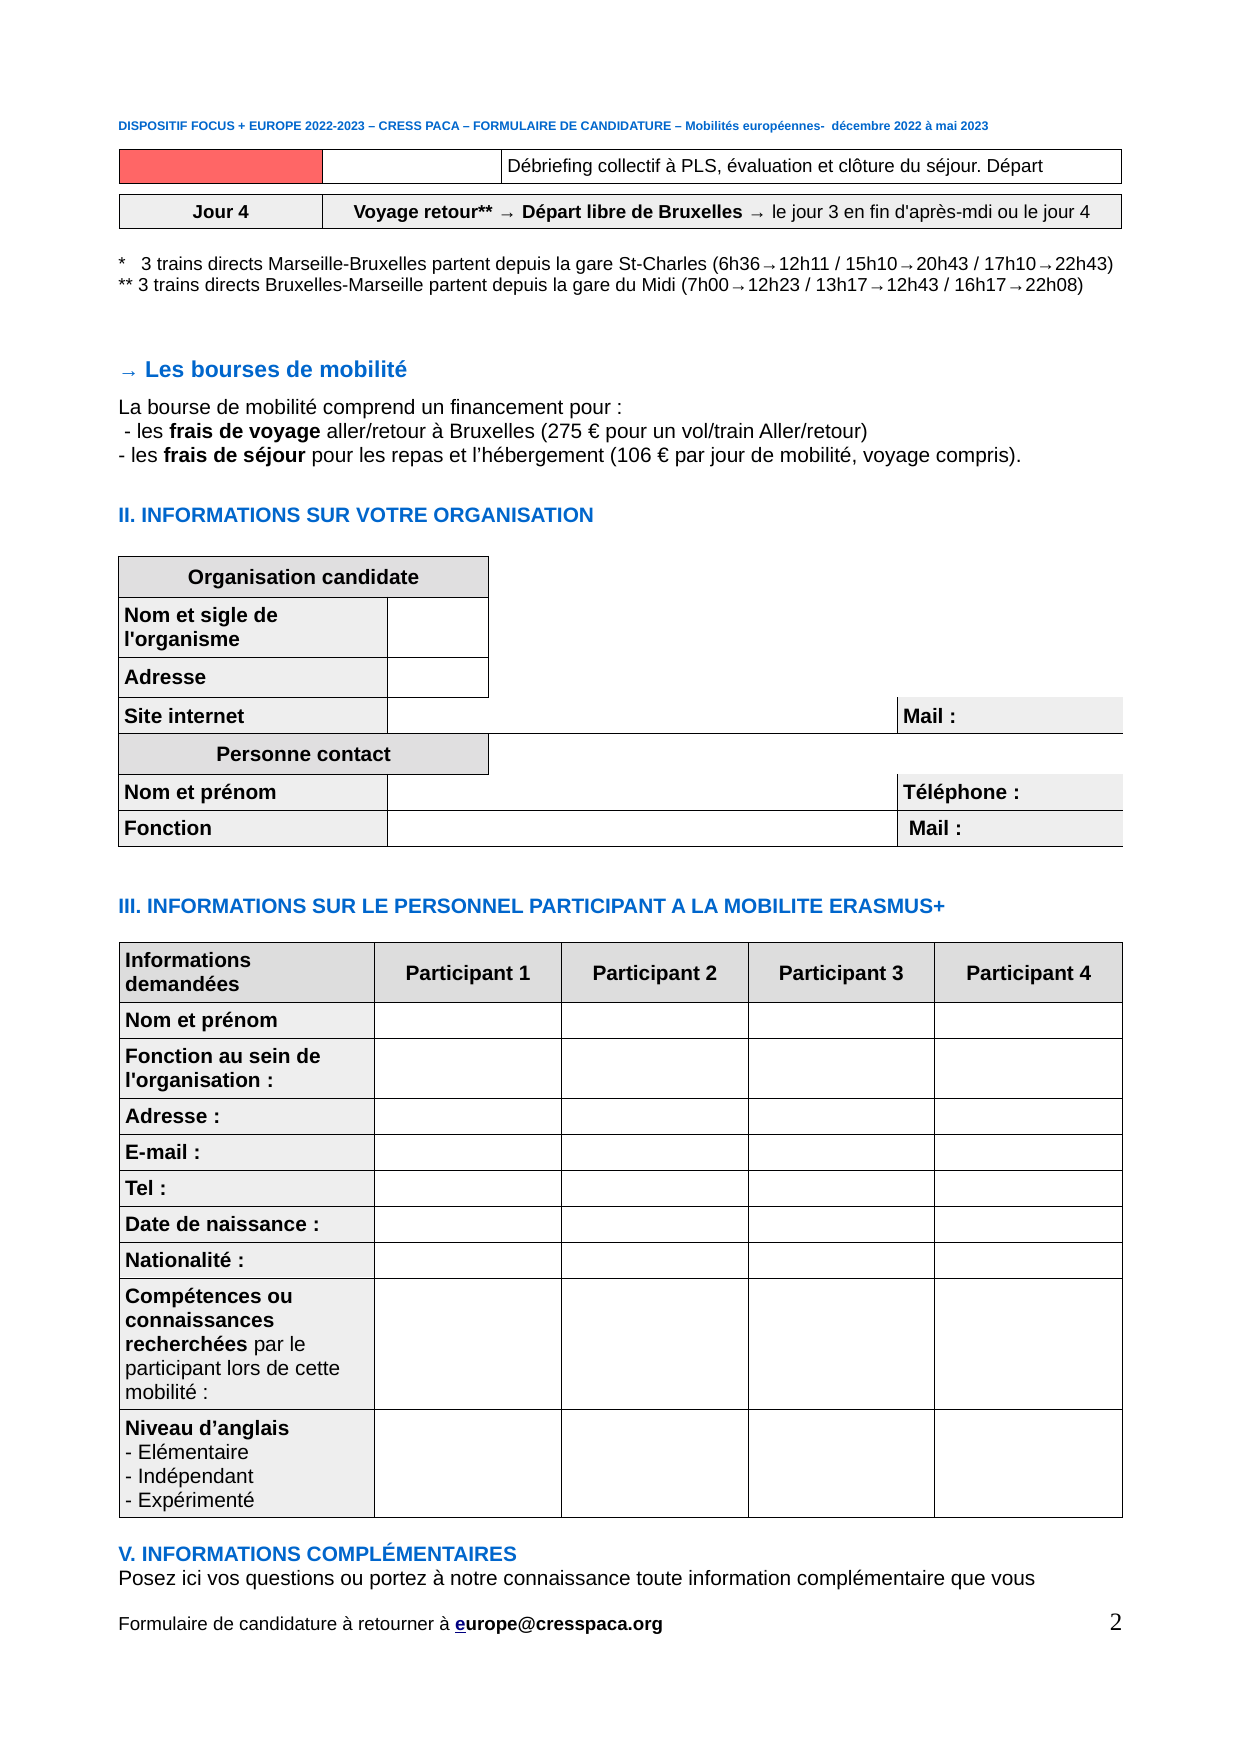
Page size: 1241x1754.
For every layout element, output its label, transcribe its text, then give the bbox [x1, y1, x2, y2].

table_cell [562, 1207, 748, 1242]
table_cell Nationalité : [120, 1243, 374, 1277]
text La bourse de mobilité comprend un financement pour : - les frais de voyage aller/retour à Bruxelles (275 € pour un vol/train Aller/retour) - les frais de séjour pour les repas et l’hébergement (106 € par jour de mobilité, voyage compris). [118, 395, 1122, 467]
table_cell [388, 774, 897, 810]
table_cell [120, 150, 322, 183]
table_cell Fonction [119, 811, 387, 846]
table_cell Fonction au sein de l'organisation : [120, 1039, 374, 1098]
table_cell [749, 1135, 934, 1170]
table_cell Adresse : [120, 1099, 374, 1134]
table_cell [749, 1003, 934, 1038]
text III. INFORMATIONS SUR LE PERSONNEL PARTICIPANT A LA MOBILITE ERASMUS+ [118, 870, 1122, 918]
table_header Participant 2 [562, 943, 748, 1002]
table_cell [935, 1171, 1122, 1206]
table_cell Compétences ou connaissances recherchées par le participant lors de cette mobilité : [120, 1279, 374, 1409]
table_cell [749, 1279, 934, 1409]
table_cell [388, 658, 488, 697]
table_cell [935, 1207, 1122, 1242]
table_cell [375, 1003, 561, 1038]
table_cell [749, 1410, 934, 1517]
table_cell Niveau d’anglais - Elémentaire - Indépendant - Expérimenté [120, 1410, 374, 1517]
table_cell [375, 1207, 561, 1242]
table_cell [562, 1039, 748, 1098]
table_cell Date de naissance : [120, 1207, 374, 1242]
table_cell [388, 598, 488, 656]
table_header Informations demandées [120, 943, 374, 1002]
table_cell Téléphone : [898, 774, 1123, 810]
table_cell Nom et prénom [119, 775, 387, 810]
table_cell [749, 1039, 934, 1098]
table_cell [749, 1207, 934, 1242]
table_cell [323, 150, 501, 183]
table_cell Nom et prénom [120, 1003, 374, 1038]
table_cell [375, 1171, 561, 1206]
table_cell [562, 1003, 748, 1038]
table_cell Mail : [898, 697, 1123, 733]
table_cell Site internet [119, 698, 387, 733]
table_cell [935, 1279, 1122, 1409]
table_cell Jour 4 [120, 195, 322, 228]
table_cell [749, 1171, 934, 1206]
table_header Participant 1 [375, 943, 561, 1002]
table_cell [935, 1410, 1122, 1517]
table_cell [562, 1135, 748, 1170]
table_cell [119, 184, 1122, 194]
table_cell Personne contact [119, 734, 488, 774]
table_header Organisation candidate [119, 557, 488, 597]
table_header Participant 3 [749, 943, 934, 1002]
table_cell Voyage retour** → Départ libre de Bruxelles → le jour 3 en fin d'après-mdi ou le jour 4 [323, 195, 1121, 228]
table_cell [562, 1279, 748, 1409]
table_cell [935, 1039, 1122, 1098]
text II. INFORMATIONS SUR VOTRE ORGANISATION [118, 503, 1122, 556]
table_cell [388, 811, 897, 846]
table_cell [375, 1243, 561, 1277]
table_cell [562, 1243, 748, 1277]
table_cell [375, 1410, 561, 1517]
table_cell Tel : [120, 1171, 374, 1206]
table_cell Adresse [119, 658, 387, 697]
table_cell [562, 1171, 748, 1206]
text V. Informations Complémentaires Posez ici vos questions ou portez à notre connaissance toute information complémentaire que vous [118, 1542, 1122, 1589]
table_cell E-mail : [120, 1135, 374, 1170]
table_cell [375, 1099, 561, 1134]
table_cell [749, 1099, 934, 1134]
table_cell [935, 1243, 1122, 1277]
table_cell Mail : [898, 811, 1123, 846]
table_cell Débriefing collectif à PLS, évaluation et clôture du séjour. Départ [502, 150, 1121, 183]
text → Les bourses de mobilité [118, 356, 1122, 382]
table_cell [375, 1039, 561, 1098]
table_cell [388, 697, 897, 733]
table_cell [935, 1099, 1122, 1134]
table_cell [375, 1135, 561, 1170]
table_cell [562, 1099, 748, 1134]
table_cell [935, 1135, 1122, 1170]
table_cell [562, 1410, 748, 1517]
table_header Participant 4 [935, 943, 1122, 1002]
table_cell [749, 1243, 934, 1277]
table_cell Nom et sigle de l'organisme [119, 598, 387, 656]
table_cell [935, 1003, 1122, 1038]
text * 3 trains directs Marseille-Bruxelles partent depuis la gare St-Charles (6h36→12h11 / 15h10→20h43 / 17h10→22h43) ** 3 trains directs Bruxelles-Marseille partent depuis la gare du Midi (7h00→12h23 / 13h17→12h43 / 16h17→22h08) [118, 252, 1122, 296]
table_cell [375, 1279, 561, 1409]
